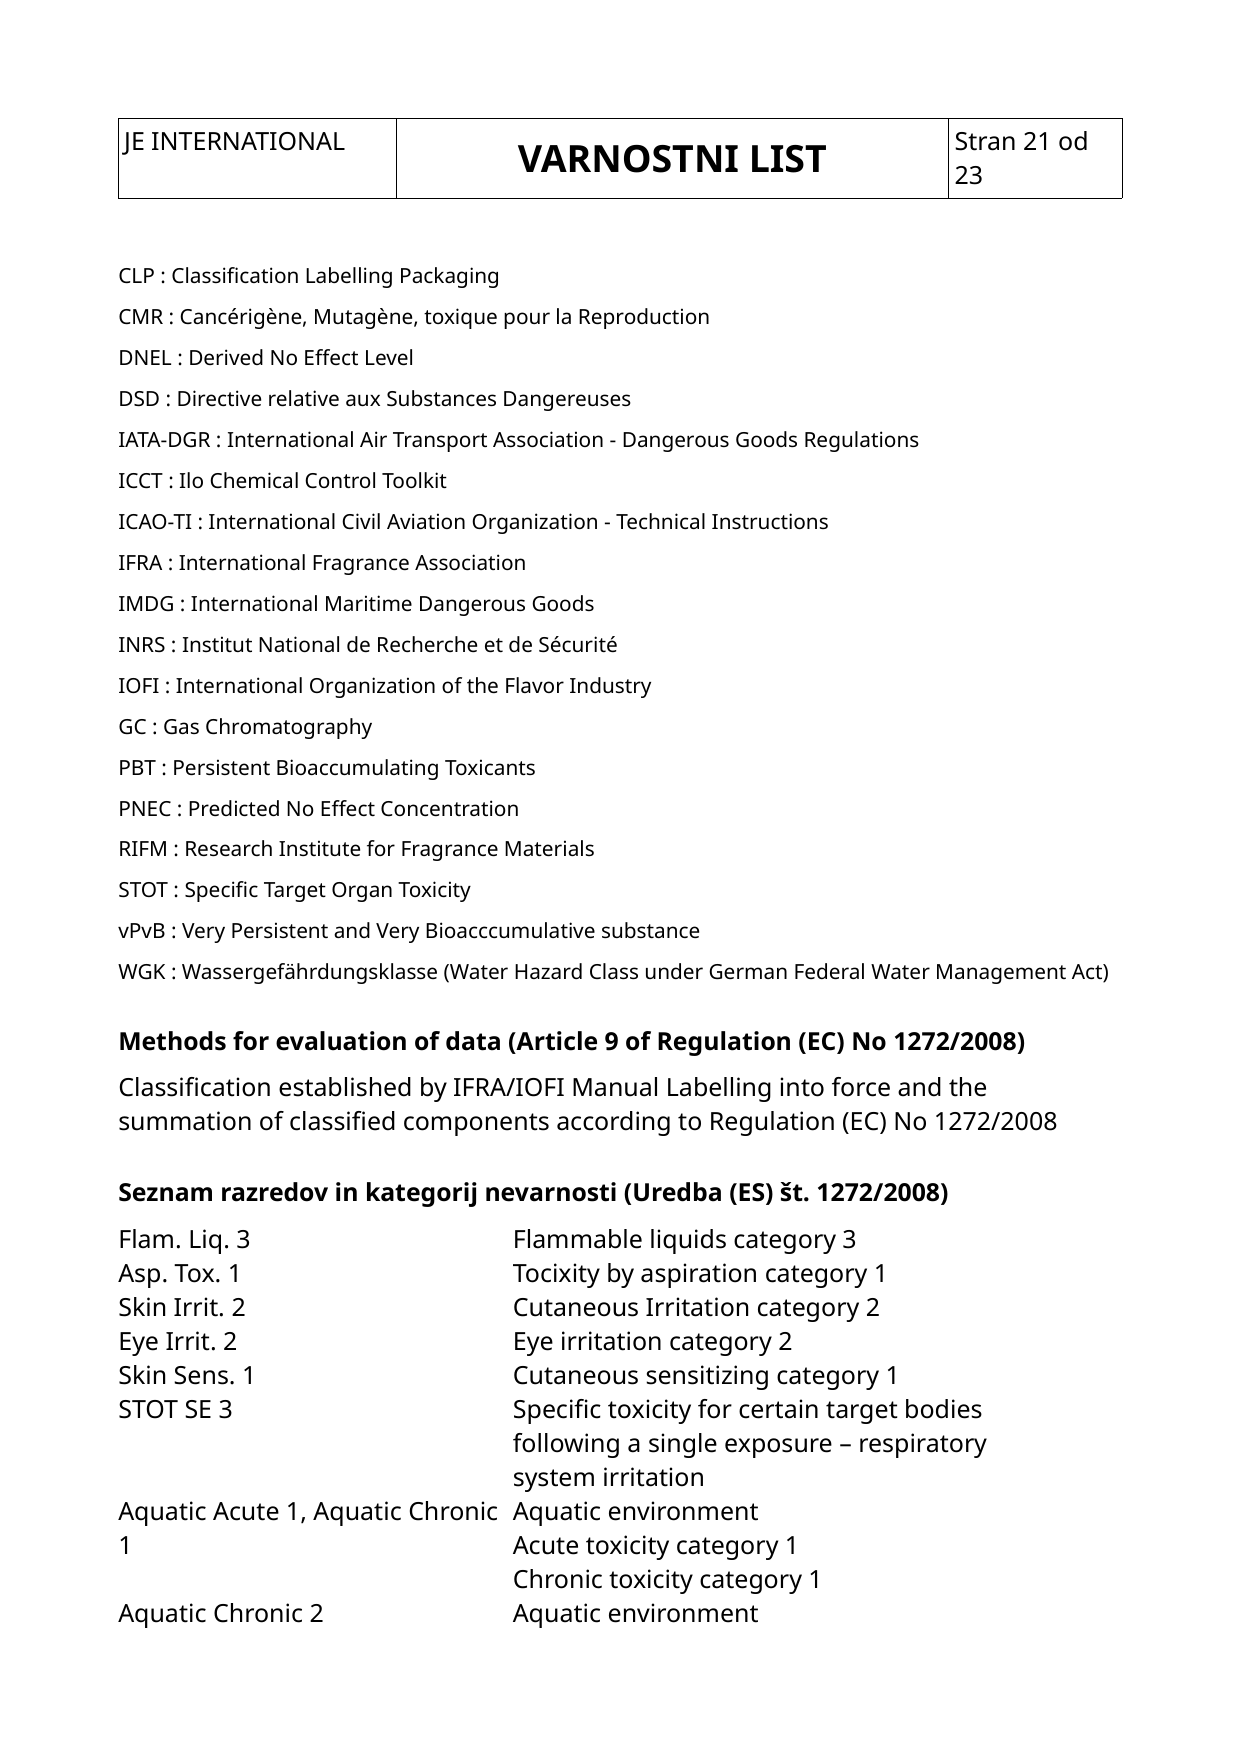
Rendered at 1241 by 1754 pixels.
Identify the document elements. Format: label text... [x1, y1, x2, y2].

table_cell Eye Irrit. 2 [118, 1324, 513, 1358]
text vPvB : Very Persistent and Very Bioacccumulative substance [118, 916, 1122, 945]
text CMR : Cancérigène, Mutagène, toxique pour la Reproduction [118, 302, 1122, 331]
table_cell Eye irritation category 2 [513, 1324, 1122, 1358]
text DNEL : Derived No Effect Level [118, 343, 1122, 372]
table_cell Specific toxicity for certain target bodies following a single exposure – respiratory system irritation [513, 1392, 1122, 1494]
text IMDG : International Maritime Dangerous Goods [118, 589, 1122, 617]
subtitle Methods for evaluation of data (Article 9 of Regulation (EC) No 1272/2008) [118, 1023, 1122, 1057]
table_cell Aquatic Acute 1, Aquatic Chronic 1 [118, 1494, 513, 1596]
table_cell Aquatic environment Acute toxicity category 1 Chronic toxicity category 1 [513, 1494, 1122, 1596]
text PBT : Persistent Bioaccumulating Toxicants [118, 753, 1122, 781]
table_header Flam. Liq. 3 [118, 1221, 513, 1256]
table_cell Aquatic environment [513, 1596, 1122, 1630]
text IATA-DGR : International Air Transport Association - Dangerous Goods Regulations [118, 425, 1122, 454]
text RIFM : Research Institute for Fragrance Materials [118, 834, 1122, 863]
text ICCT : Ilo Chemical Control Toolkit [118, 466, 1122, 494]
text WGK : Wassergefährdungsklasse (Water Hazard Class under German Federal Water Management Act) [118, 957, 1122, 986]
text CLP : Classification Labelling Packaging [118, 261, 1122, 290]
table_cell Skin Sens. 1 [118, 1358, 513, 1392]
text STOT : Specific Target Organ Toxicity [118, 876, 1122, 904]
text DSD : Directive relative aux Substances Dangereuses [118, 384, 1122, 413]
table_cell Skin Irrit. 2 [118, 1290, 513, 1324]
table_header Flammable liquids category 3 [513, 1221, 1122, 1256]
table_cell Aquatic Chronic 2 [118, 1596, 513, 1630]
text ICAO-TI : International Civil Aviation Organization - Technical Instructions [118, 507, 1122, 536]
table_cell Asp. Tox. 1 [118, 1256, 513, 1289]
subtitle Seznam razredov in kategorij nevarnosti (Uredba (ES) št. 1272/2008) [118, 1175, 1122, 1209]
text PNEC : Predicted No Effect Concentration [118, 794, 1122, 822]
table_cell STOT SE 3 [118, 1392, 513, 1494]
text IFRA : International Fragrance Association [118, 548, 1122, 576]
text IOFI : International Organization of the Flavor Industry [118, 671, 1122, 699]
table_cell Tocixity by aspiration category 1 [513, 1256, 1122, 1289]
table_cell Cutaneous sensitizing category 1 [513, 1358, 1122, 1392]
text INRS : Institut National de Recherche et de Sécurité [118, 630, 1122, 658]
text GC : Gas Chromatography [118, 712, 1122, 740]
text Classification established by IFRA/IOFI Manual Labelling into force and the summation of classified components according to Regulation (EC) No 1272/2008 [118, 1069, 1122, 1138]
table_cell Cutaneous Irritation category 2 [513, 1290, 1122, 1324]
